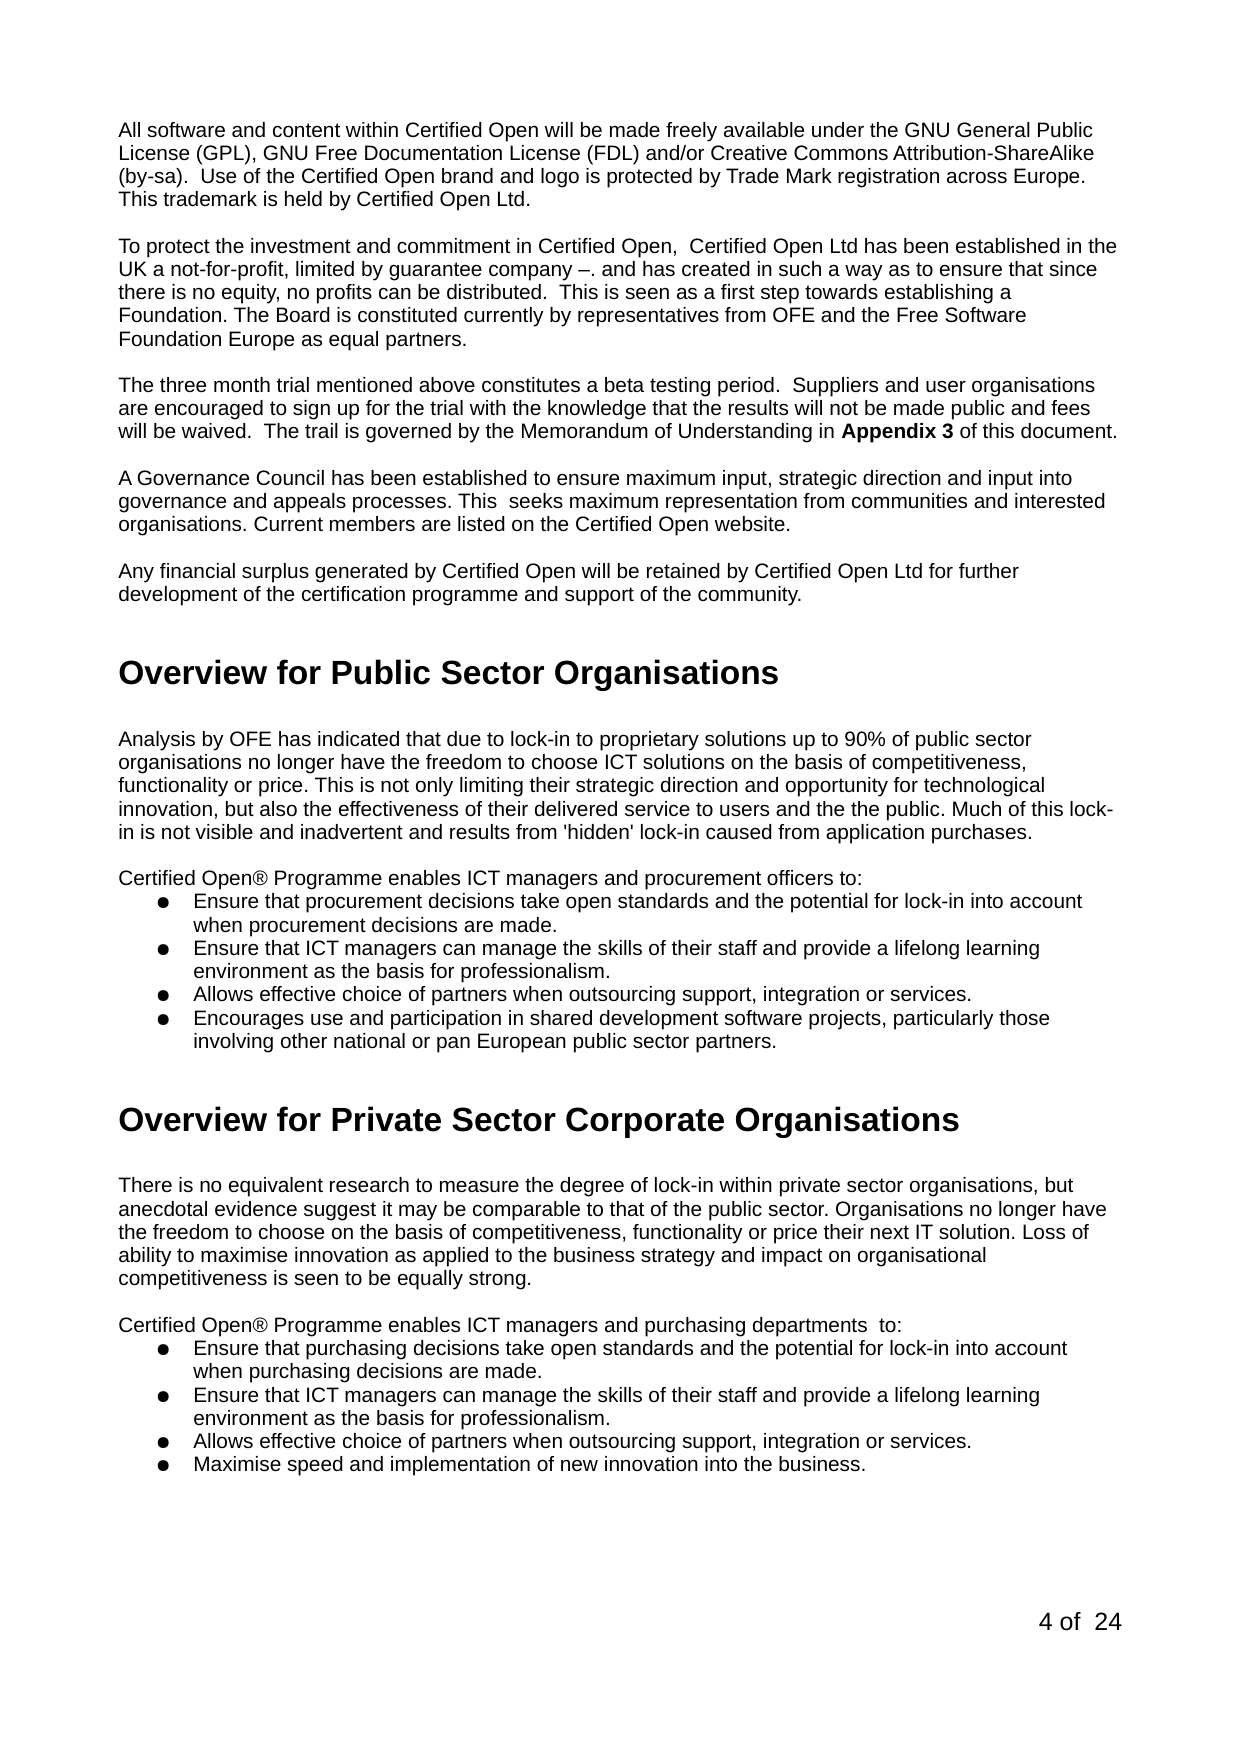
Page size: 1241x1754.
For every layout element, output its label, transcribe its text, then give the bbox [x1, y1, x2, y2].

text A Governance Council has been established to ensure maximum input, strategic direction and input into governance and appeals processes. This seeks maximum representation from communities and interested organisations. Current members are listed on the Certified Open website. [118, 467, 1122, 536]
subtitle Overview for Private Sector Corporate Organisations [118, 1101, 1122, 1138]
list Allows effective choice of partners when outsourcing support, integration or services. [156, 983, 1122, 1006]
text Certified Open® Programme enables ICT managers and purchasing departments to: [118, 1313, 1122, 1337]
list Ensure that ICT managers can manage the skills of their staff and provide a lifelong learning environment as the basis for professionalism. [156, 1383, 1122, 1429]
text The three month trial mentioned above constitutes a beta testing period. Suppliers and user organisations are encouraged to sign up for the trial with the knowledge that the results will not be made public and fees will be waived. The trail is governed by the Memorandum of Understanding in Appendix 3 of this document. [118, 374, 1122, 443]
list Ensure that purchasing decisions take open standards and the potential for lock-in into account when purchasing decisions are made. [156, 1337, 1122, 1383]
text To protect the investment and commitment in Certified Open, Certified Open Ltd has been established in the UK a not-for-profit, limited by guarantee company –. and has created in such a way as to ensure that since there is no equity, no profits can be distributed. This is seen as a first step towards establishing a Foundation. The Board is constituted currently by representatives from OFE and the Free Software Foundation Europe as equal partners. [118, 234, 1122, 350]
text There is no equivalent research to measure the degree of lock-in within private sector organisations, but anecdotal evidence suggest it may be comparable to that of the public sector. Organisations no longer have the freedom to choose on the basis of competitiveness, functionality or price their next IT solution. Loss of ability to maximise innovation as applied to the business strategy and impact on organisational competitiveness is seen to be equally strong. [118, 1174, 1122, 1290]
text All software and content within Certified Open will be made freely available under the GNU General Public License (GPL), GNU Free Documentation License (FDL) and/or Creative Commons Attribution-ShareAlike (by-sa). Use of the Certified Open brand and logo is protected by Trade Mark registration across Europe. This trademark is held by Certified Open Ltd. [118, 118, 1122, 211]
list Ensure that procurement decisions take open standards and the potential for lock-in into account when procurement decisions are made. [156, 890, 1122, 936]
list Ensure that ICT managers can manage the skills of their staff and provide a lifelong learning environment as the basis for professionalism. [156, 936, 1122, 983]
list Encourages use and participation in shared development software projects, particularly those involving other national or pan European public sector partners. [156, 1006, 1122, 1053]
text Analysis by OFE has indicated that due to lock-in to proprietary solutions up to 90% of public sector organisations no longer have the freedom to choose ICT solutions on the basis of competitiveness, functionality or price. This is not only limiting their strategic direction and opportunity for technological innovation, but also the effectiveness of their delivered service to users and the the public. Much of this lock-in is not visible and inadvertent and results from 'hidden' lock-in caused from application purchases. [118, 727, 1122, 843]
list Allows effective choice of partners when outsourcing support, integration or services. [156, 1429, 1122, 1453]
list Maximise speed and implementation of new innovation into the business. [156, 1453, 1122, 1476]
text Any financial surplus generated by Certified Open will be retained by Certified Open Ltd for further development of the certification programme and support of the community. [118, 559, 1122, 606]
subtitle Overview for Public Sector Organisations [118, 654, 1122, 692]
text Certified Open® Programme enables ICT managers and procurement officers to: [118, 867, 1122, 890]
